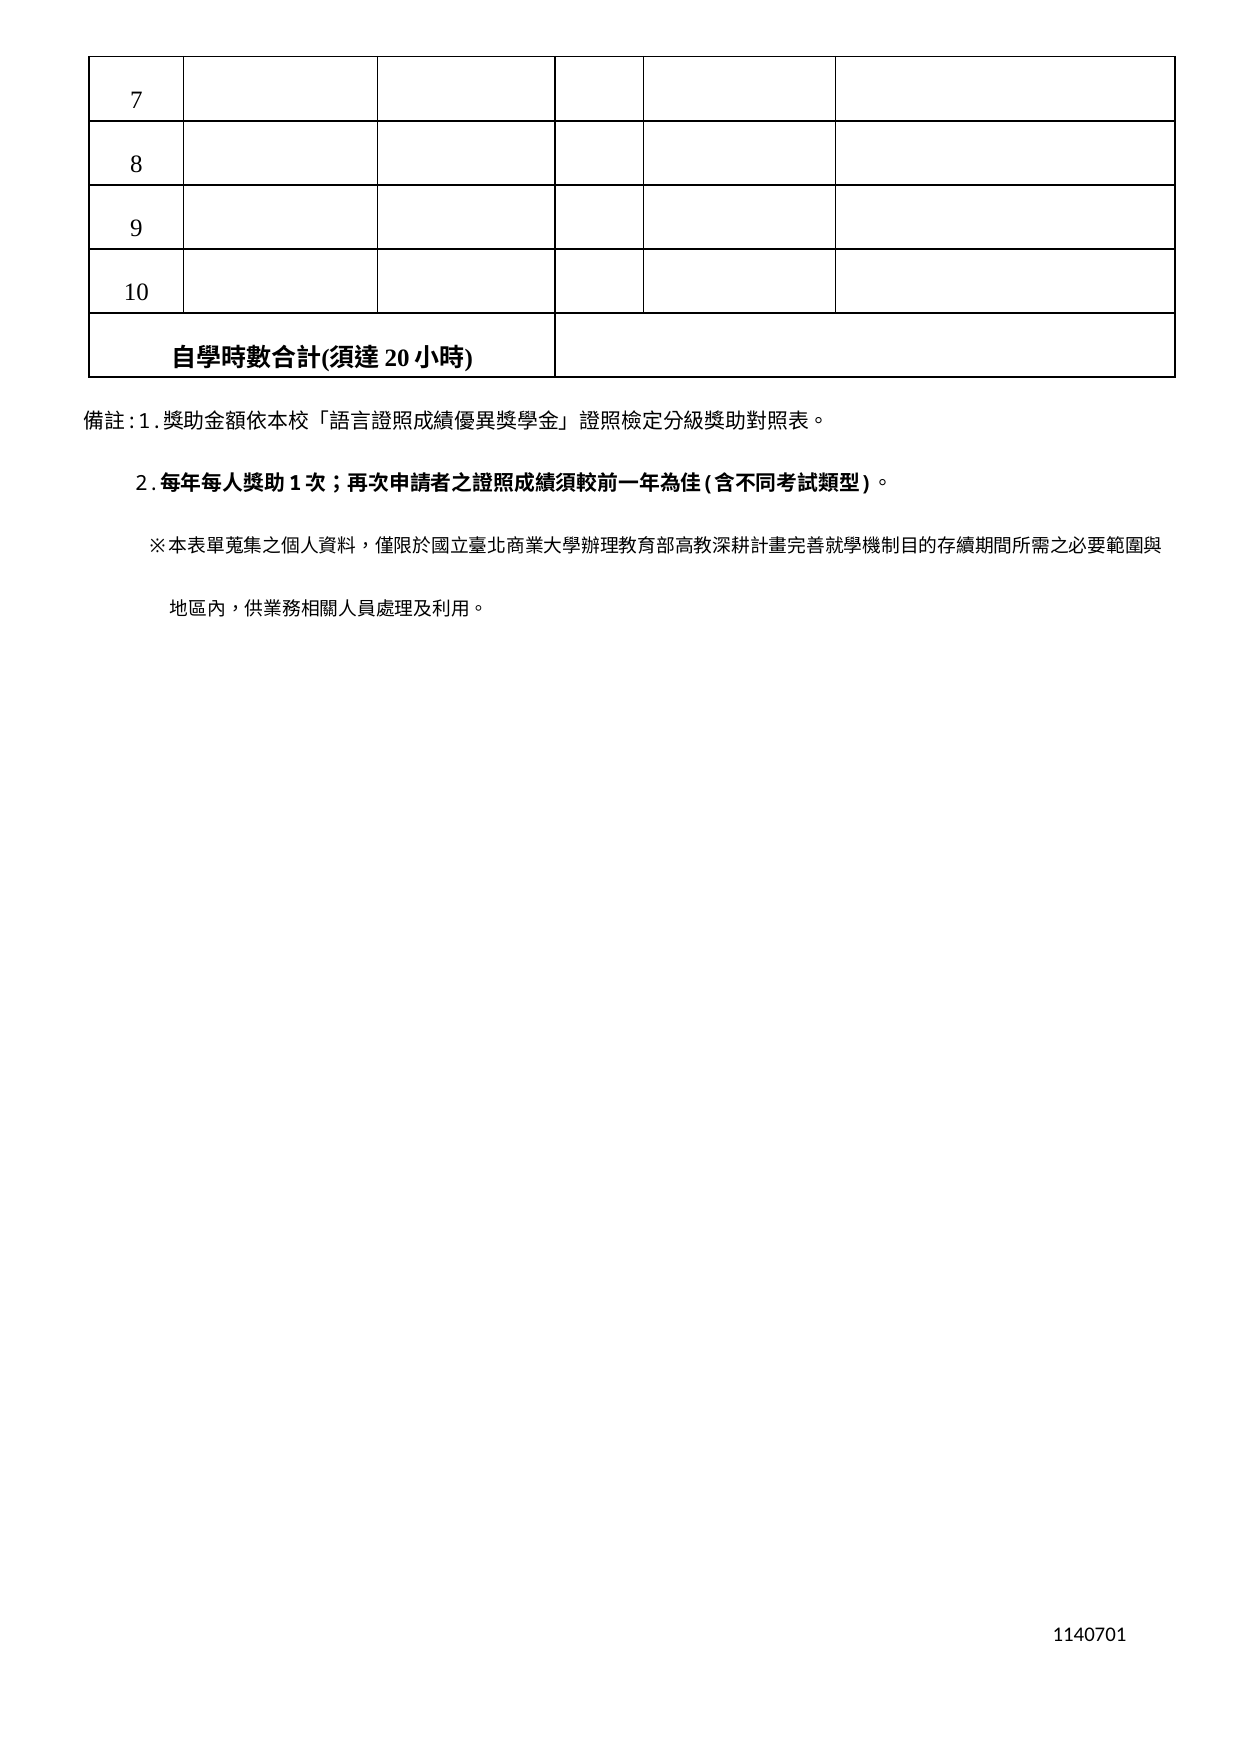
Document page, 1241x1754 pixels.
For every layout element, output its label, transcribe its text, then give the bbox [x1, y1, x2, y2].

table_cell [378, 186, 554, 248]
table_cell 自學時數合計(須達20小時) [90, 314, 554, 376]
text 2.每年每人獎助1次；再次申請者之證照成績須較前一年為佳(含不同考試類型)。 [135, 440, 1172, 503]
table_cell [556, 314, 1174, 376]
table_cell [836, 122, 1174, 184]
table_cell 9 [90, 186, 183, 248]
table_cell [378, 57, 554, 120]
table_cell [184, 250, 377, 312]
table_cell [556, 57, 643, 120]
table_cell [644, 122, 835, 184]
table_cell [836, 250, 1174, 312]
table_cell [184, 122, 377, 184]
table_cell [836, 57, 1174, 120]
table_cell [556, 186, 643, 248]
table_cell [644, 250, 835, 312]
table_cell [184, 57, 377, 120]
table_cell [836, 186, 1174, 248]
table_cell [378, 250, 554, 312]
table_cell [378, 122, 554, 184]
table_cell [644, 186, 835, 248]
table_cell [556, 122, 643, 184]
table_cell [184, 186, 377, 248]
table_cell [556, 250, 643, 312]
table_cell 10 [90, 250, 183, 312]
table_cell [644, 57, 835, 120]
table_cell 7 [90, 57, 183, 120]
text ※本表單蒐集之個人資料，僅限於國立臺北商業大學辦理教育部高教深耕計畫完善就學機制目的存續期間所需之必要範圍與地區內，供業務相關人員處理及利用。 [146, 503, 1172, 628]
table_cell 8 [90, 122, 183, 184]
text 備註:1.獎助金額依本校「語言證照成績優異獎學金」證照檢定分級獎助對照表。 [84, 378, 1172, 440]
